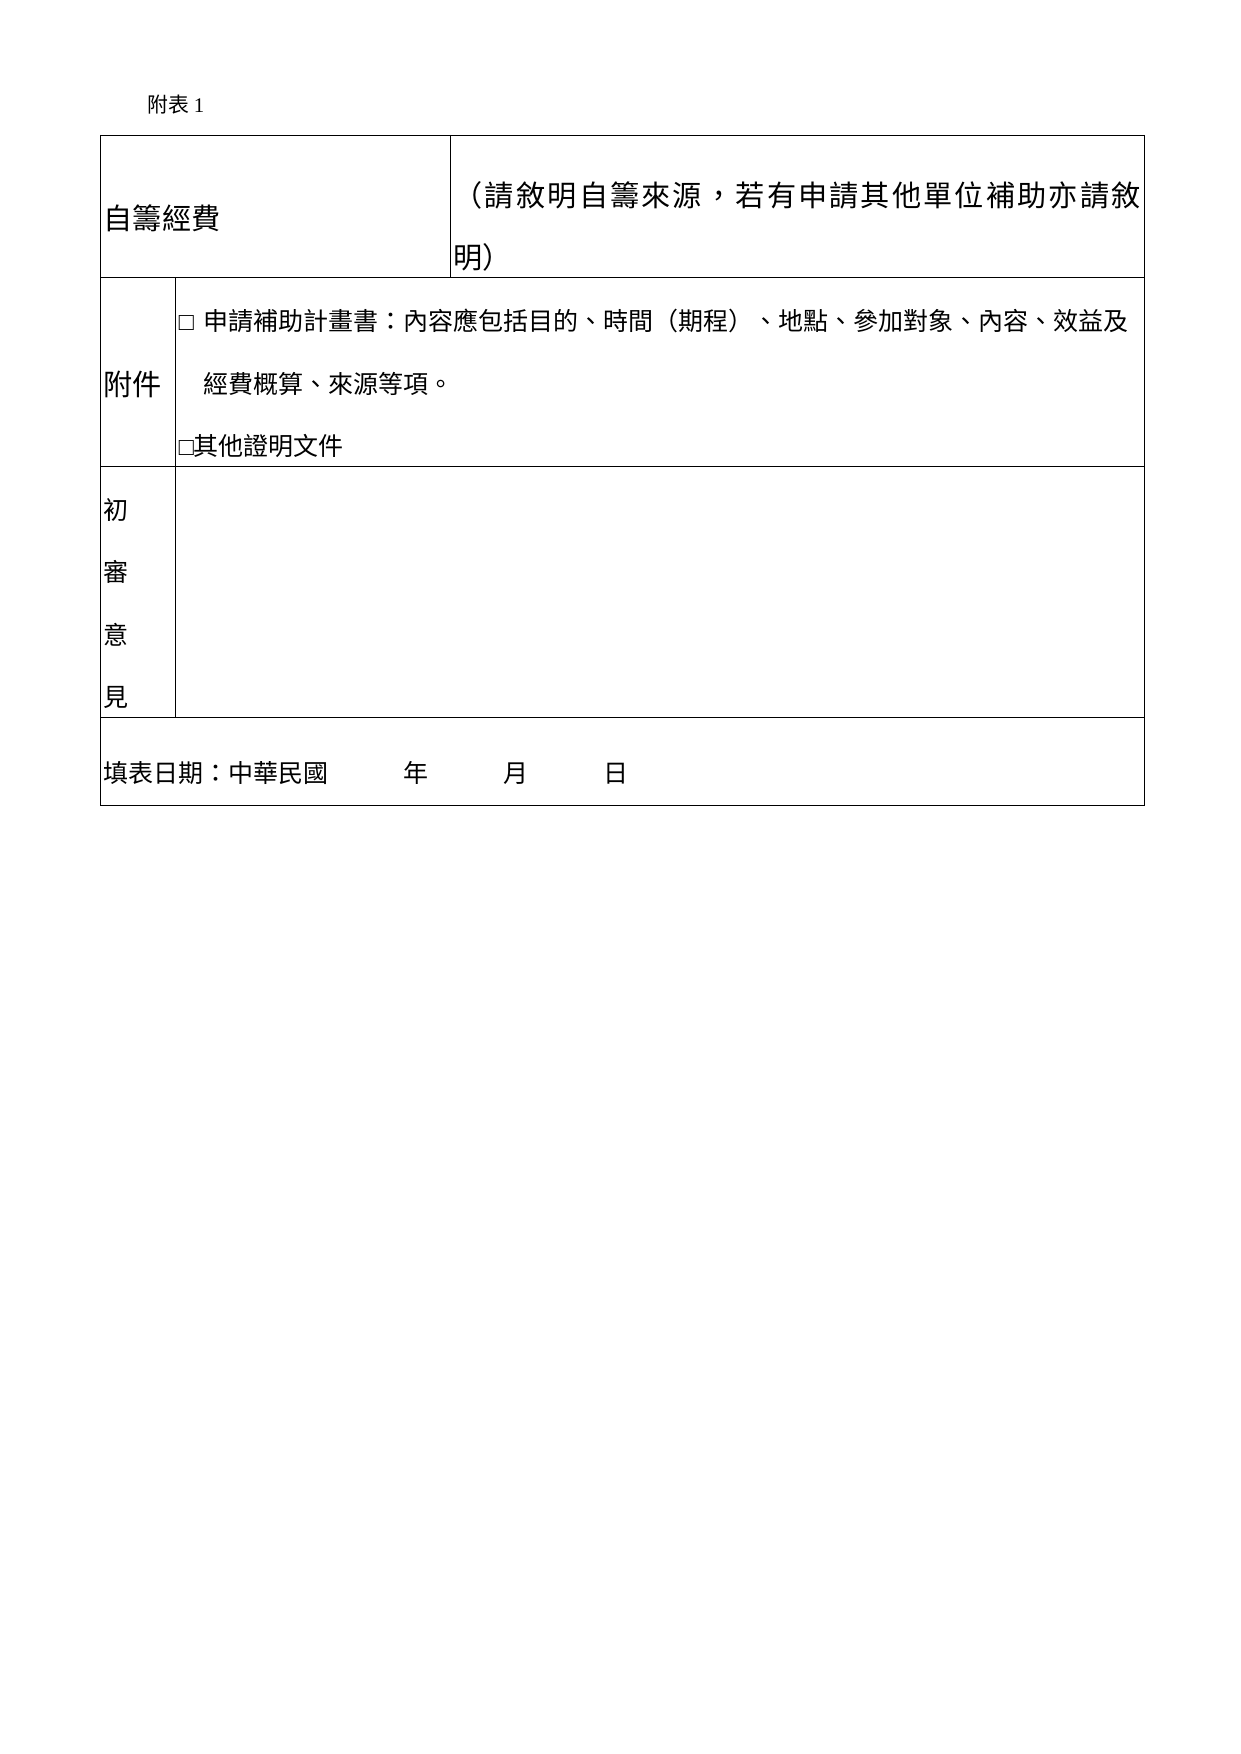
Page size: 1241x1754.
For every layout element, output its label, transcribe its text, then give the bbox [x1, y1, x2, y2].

table_cell 初 審 意 見 [101, 467, 175, 717]
table_cell [176, 467, 1144, 717]
table_cell （請敘明自籌來源，若有申請其他單位補助亦請敘明） [451, 136, 1144, 277]
table_cell 填表日期：中華民國 年 月 日 [101, 718, 1144, 805]
table_cell 附件 [101, 278, 175, 466]
table_cell 自籌經費 [101, 136, 450, 277]
table_cell 申請補助計畫書：內容應包括目的、時間（期程）、地點、參加對象、內容、效益及經費概算、來源等項。 □其他證明文件 [176, 278, 1144, 466]
